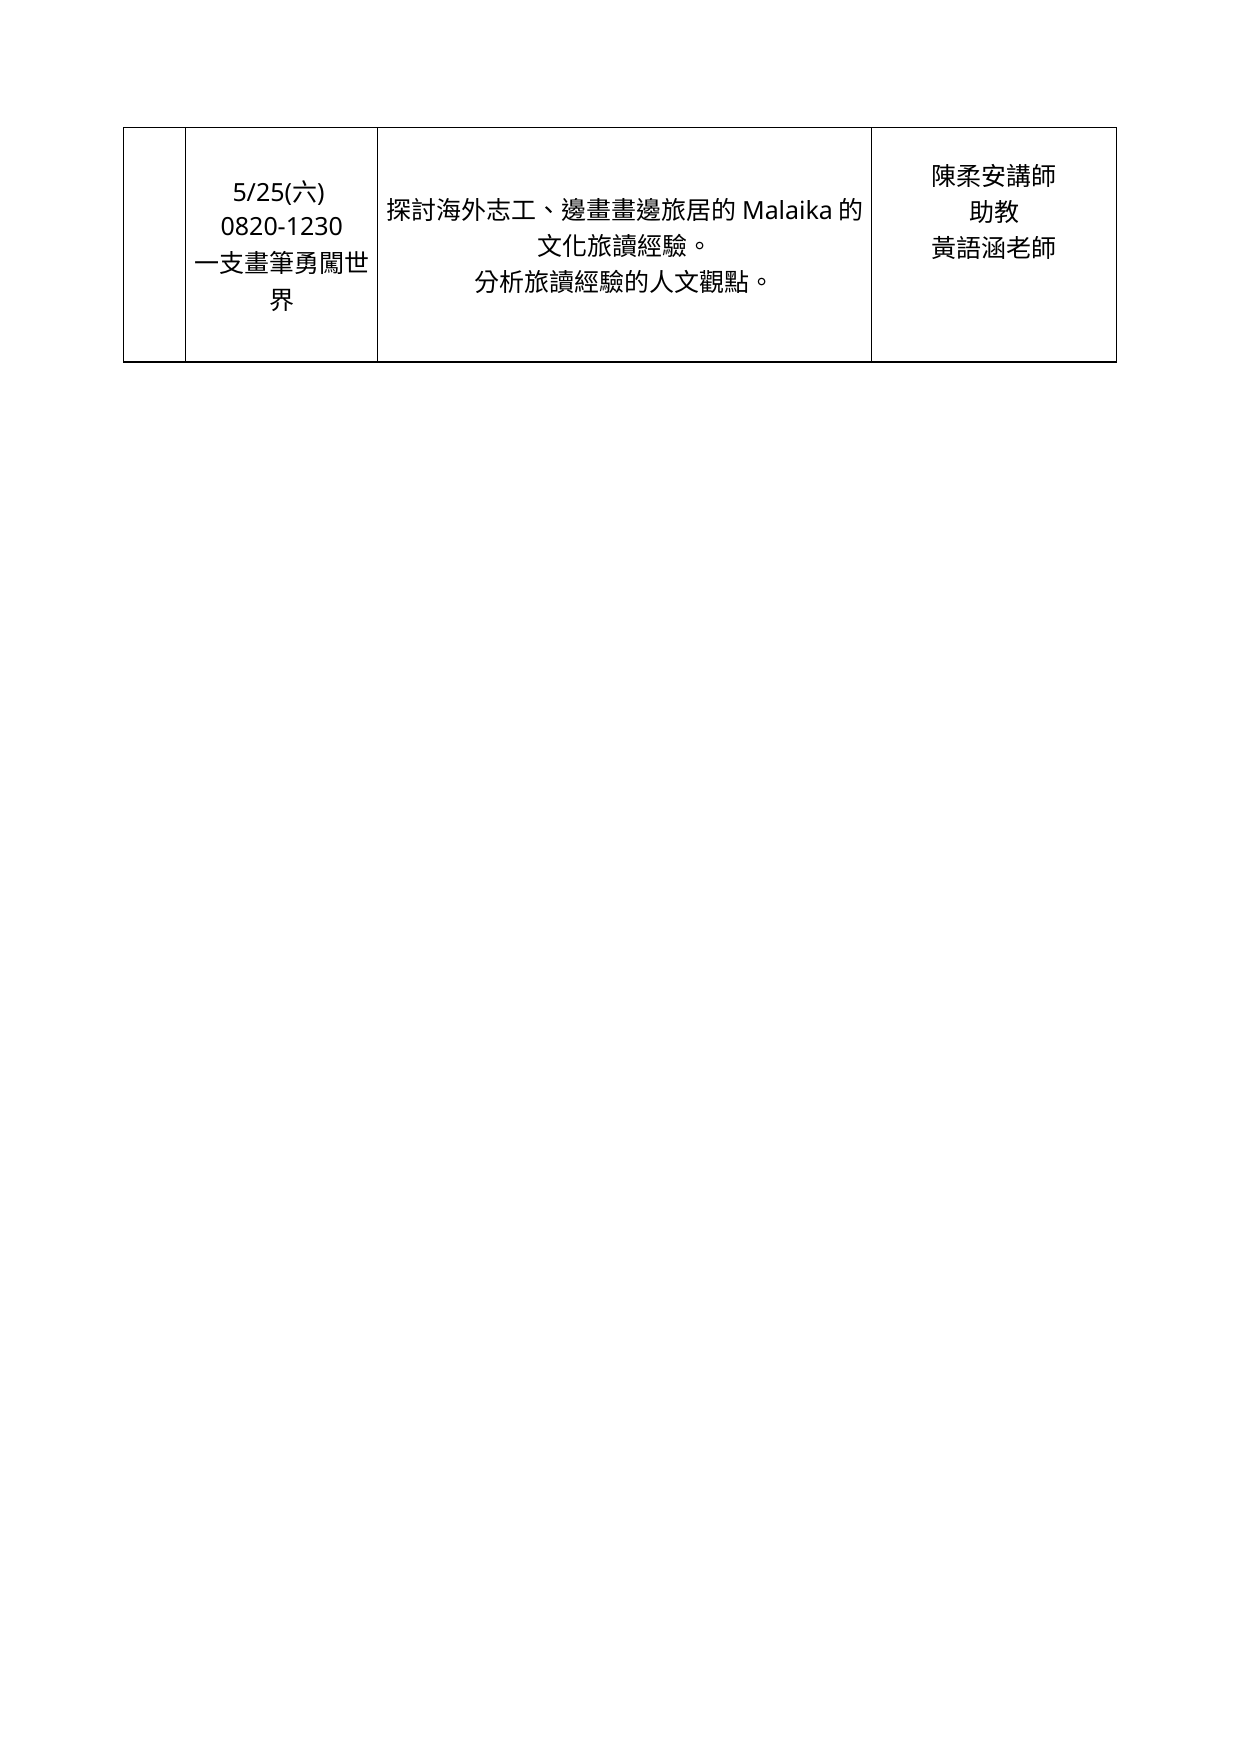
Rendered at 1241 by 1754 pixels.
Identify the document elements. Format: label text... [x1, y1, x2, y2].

table_cell 探討海外志工、邊畫畫邊旅居的 Malaika的文化旅讀經驗。 分析旅讀經驗的人文觀點。 [378, 128, 871, 361]
table_cell 5/25(六) 0820-1230 一支畫筆勇闖世界 [186, 128, 377, 361]
table_cell 陳柔安講師 助教 黃語涵老師 [872, 128, 1116, 361]
table_cell [124, 128, 185, 361]
